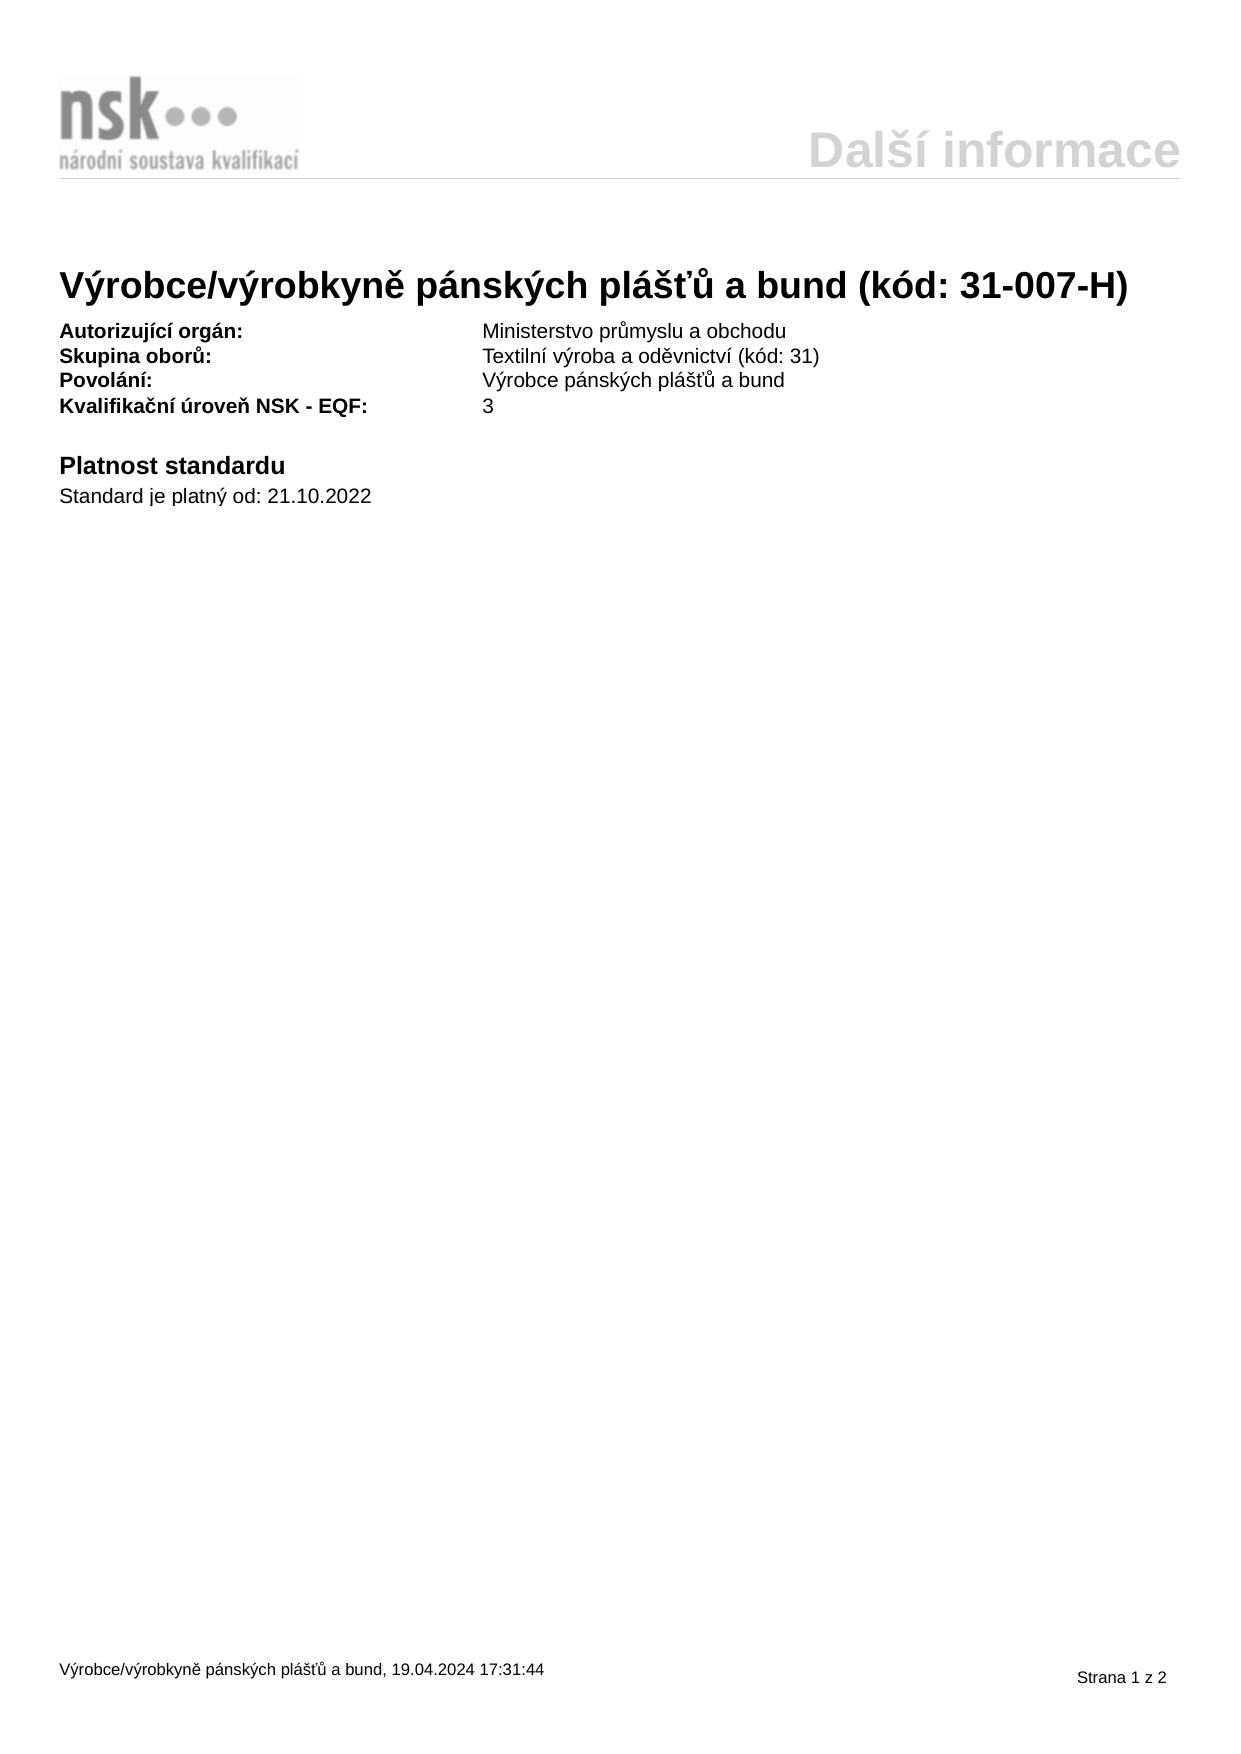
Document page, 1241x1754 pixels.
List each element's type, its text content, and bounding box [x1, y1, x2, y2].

table_cell [1167, 506, 1181, 806]
table_cell [482, 806, 619, 1106]
table_cell Strana 1 z 2 [861, 1660, 1167, 1696]
picture [58, 59, 620, 172]
table_cell [119, 196, 482, 224]
table_cell [119, 172, 482, 178]
table_cell Kvalifikační úroveň NSK - EQF: [59, 394, 482, 417]
table_cell [861, 506, 1167, 806]
table_cell Textilní výroba a oděvnictví (kód: 31) [482, 344, 1181, 368]
table_cell [861, 806, 1167, 1106]
table_cell [59, 1106, 119, 1383]
table_cell [861, 196, 1167, 224]
table_header [620, 59, 627, 172]
table_cell [619, 196, 627, 224]
table_cell [627, 1384, 861, 1659]
table_cell [482, 172, 619, 178]
table_cell [861, 418, 1167, 447]
table_cell [627, 307, 861, 319]
table_cell [619, 418, 627, 447]
table_cell [627, 1106, 861, 1383]
table_cell [59, 1384, 119, 1659]
table_cell [861, 307, 1167, 319]
table_cell [482, 196, 619, 224]
table_cell [619, 1384, 627, 1659]
table_cell [619, 506, 627, 806]
table_cell [1167, 307, 1181, 319]
table_cell [59, 172, 119, 178]
table_cell [861, 1384, 1167, 1659]
table_cell [1167, 1106, 1181, 1383]
table_cell [119, 806, 482, 1106]
table_cell [1167, 1384, 1181, 1659]
table_cell Ministerstvo průmyslu a obchodu [482, 319, 1181, 344]
table_cell [59, 307, 119, 319]
table_cell [482, 1106, 619, 1383]
table_cell [619, 1106, 627, 1383]
table_cell [1167, 418, 1181, 447]
table_cell [482, 418, 619, 447]
table_header Další informace [627, 59, 1181, 178]
table_cell Skupina oborů: [59, 344, 482, 368]
table_cell [119, 1384, 482, 1659]
table_cell Autorizující orgán: [59, 319, 482, 343]
table_cell [59, 179, 1181, 196]
table_cell Výrobce/výrobkyně pánských plášťů a bund, 19.04.2024 17:31:44 [59, 1660, 861, 1696]
table_cell [1167, 196, 1181, 224]
table_cell Povolání: [59, 368, 482, 392]
table_cell [619, 172, 627, 178]
table_cell [627, 806, 861, 1106]
table_cell [619, 307, 627, 319]
table_cell Platnost standardu [59, 448, 1181, 483]
table_cell [619, 806, 627, 1106]
table_cell [119, 1106, 482, 1383]
table_cell Standard je platný od: 21.10.2022 [59, 484, 1181, 506]
table_cell [627, 418, 861, 447]
table_cell [1167, 1660, 1181, 1696]
table_cell [59, 418, 119, 447]
table_cell [627, 196, 861, 224]
table_cell [119, 418, 482, 447]
table_cell [59, 506, 119, 806]
table_cell [627, 506, 861, 806]
table_cell [119, 307, 482, 319]
table_cell [482, 307, 619, 319]
table_cell [59, 806, 119, 1106]
table_cell [861, 1106, 1167, 1383]
table_cell [482, 1384, 619, 1659]
table_cell [482, 506, 619, 806]
table_cell [119, 506, 482, 806]
table_cell Výrobce pánských plášťů a bund [482, 368, 1181, 393]
table_cell [59, 196, 119, 224]
table_cell 3 [482, 394, 1181, 417]
table_cell [1167, 806, 1181, 1106]
table_cell Výrobce/výrobkyně pánských plášťů a bund (kód: 31-007-H) [59, 224, 1181, 307]
